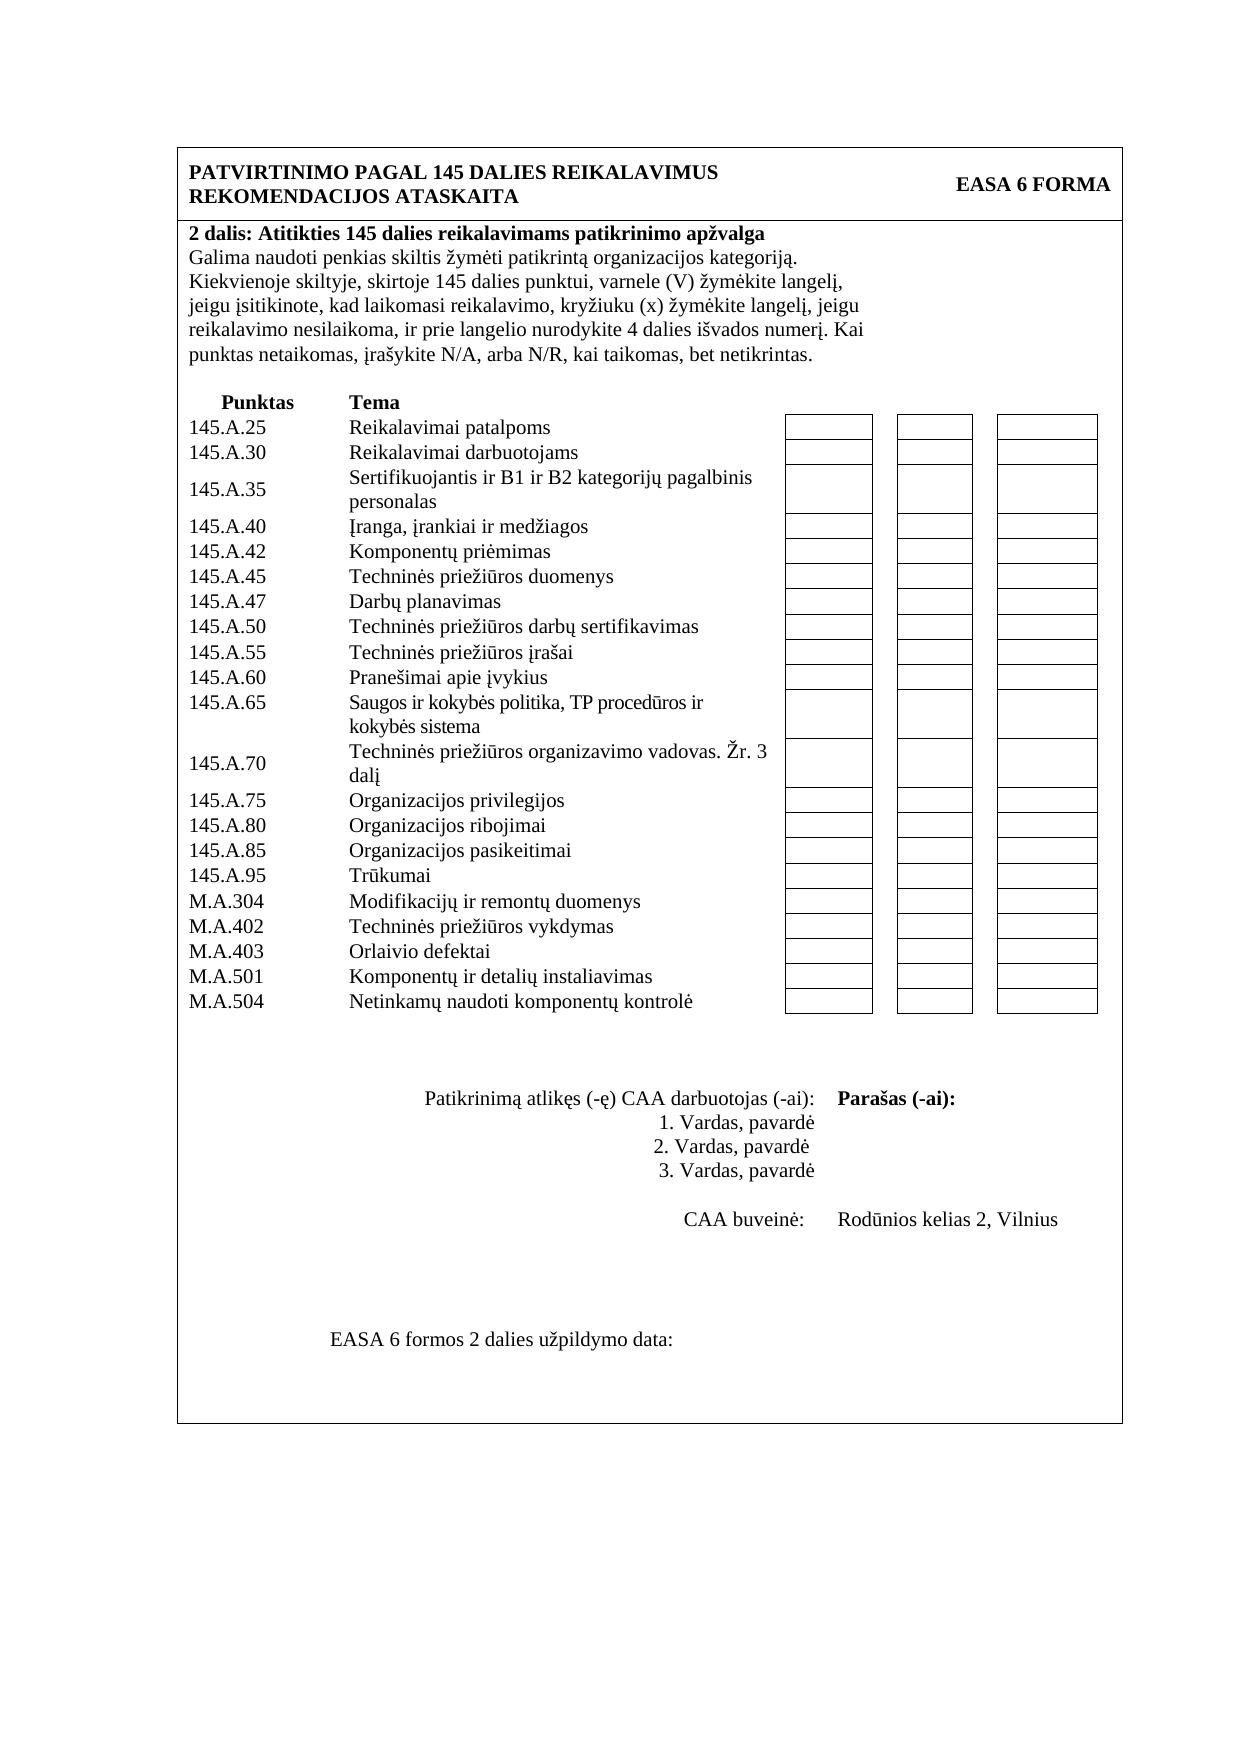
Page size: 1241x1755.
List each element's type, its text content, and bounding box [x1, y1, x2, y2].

table_cell [178, 1183, 826, 1207]
table_cell [973, 439, 997, 464]
table_cell [998, 514, 1097, 538]
table_cell [873, 513, 897, 538]
table_cell [898, 514, 972, 538]
table_cell [898, 813, 972, 837]
table_cell [826, 1327, 1122, 1351]
table_cell [873, 563, 897, 588]
table_cell [1098, 988, 1122, 1013]
table_cell [786, 690, 872, 738]
table_cell [973, 614, 997, 638]
table_cell [826, 1399, 1122, 1423]
table_cell 145.A.40 [178, 513, 338, 538]
table_cell [873, 689, 897, 738]
table_cell Komponentų ir detalių instaliavimas [338, 963, 785, 988]
table_cell [1098, 464, 1122, 513]
table_cell [1098, 588, 1122, 613]
table_cell CAA buveinė: [178, 1207, 826, 1231]
table_cell [786, 539, 872, 563]
table_cell [898, 640, 972, 664]
table_cell [998, 564, 1097, 588]
table_cell [1098, 888, 1122, 913]
table_cell 3. Vardas, pavardė [178, 1159, 826, 1182]
table_cell [898, 914, 972, 938]
table_cell [178, 1255, 826, 1279]
table_cell [1098, 689, 1122, 738]
table_cell 145.A.85 [178, 837, 338, 862]
table_cell [1098, 812, 1122, 837]
table_cell [898, 465, 972, 513]
table_cell [178, 1279, 826, 1303]
table_cell M.A.504 [178, 988, 338, 1013]
table_cell [873, 988, 897, 1013]
table_cell [1098, 414, 1122, 439]
table_cell 145.A.65 [178, 689, 338, 738]
table_cell [973, 988, 997, 1013]
table_cell [1098, 863, 1122, 887]
table_cell [1098, 439, 1122, 464]
table_cell [178, 1013, 826, 1038]
table_cell [786, 465, 872, 513]
table_cell [973, 812, 997, 837]
table_cell [1098, 787, 1122, 812]
table_cell [973, 913, 997, 938]
table_cell [898, 564, 972, 588]
table_cell [973, 513, 997, 538]
table_cell Komponentų priėmimas [338, 538, 785, 563]
table_cell [873, 787, 897, 812]
table_cell [826, 1279, 1122, 1303]
table_cell [178, 1303, 826, 1327]
table_cell [998, 589, 1097, 613]
table_cell Organizacijos privilegijos [338, 787, 785, 812]
table_cell [826, 1134, 1122, 1158]
table_cell [873, 913, 897, 938]
table_cell 145.A.95 [178, 863, 338, 887]
table_cell [1098, 913, 1122, 938]
table_cell [826, 1183, 1122, 1207]
table_cell [973, 664, 997, 689]
table_header PATVIRTINIMO PAGAL 145 DALIES REIKALAVIMUS REKOMENDACIJOS ATASKAITA [178, 148, 890, 220]
table_cell [826, 1013, 1122, 1038]
table_cell [890, 390, 1122, 414]
table_cell [786, 914, 872, 938]
table_cell Reikalavimai darbuotojams [338, 439, 785, 464]
table_cell [1098, 837, 1122, 862]
table_cell [786, 589, 872, 613]
table_cell [998, 864, 1097, 887]
table_header EASA 6 FORMA [890, 148, 1122, 220]
table_cell [178, 1231, 826, 1255]
table_cell [973, 464, 997, 513]
table_cell [1098, 538, 1122, 563]
table_cell [898, 589, 972, 613]
table_cell [898, 788, 972, 812]
table_cell 2. Vardas, pavardė [178, 1134, 826, 1158]
table_cell Sertifikuojantis ir B1 ir B2 kategorijų pagalbinis personalas [338, 464, 785, 513]
table_cell [786, 889, 872, 913]
table_cell [873, 738, 897, 787]
table_cell [178, 1375, 826, 1399]
table_cell [786, 813, 872, 837]
table_cell [1098, 664, 1122, 689]
table_cell [786, 864, 872, 887]
table_cell [998, 889, 1097, 913]
table_cell 145.A.25 [178, 414, 338, 439]
table_cell [1098, 639, 1122, 664]
table_cell Pranešimai apie įvykius [338, 664, 785, 689]
table_cell [898, 415, 972, 439]
table_cell [873, 888, 897, 913]
table_cell 145.A.80 [178, 812, 338, 837]
table_cell [998, 665, 1097, 689]
table_cell [898, 665, 972, 689]
table_cell [826, 1062, 1122, 1086]
table_cell Patikrinimą atlikęs (-ę) CAA darbuotojas (-ai): [178, 1086, 826, 1110]
table_cell Organizacijos ribojimai [338, 812, 785, 837]
table_cell [998, 813, 1097, 837]
table_cell [973, 563, 997, 588]
table_cell [786, 838, 872, 862]
table_cell 145.A.45 [178, 563, 338, 588]
table_cell [898, 615, 972, 638]
table_cell [998, 440, 1097, 464]
table_cell [973, 639, 997, 664]
table_cell Techninės priežiūros duomenys [338, 563, 785, 588]
table_cell 145.A.60 [178, 664, 338, 689]
table_cell [973, 963, 997, 988]
table_cell [873, 464, 897, 513]
table_cell [786, 415, 872, 439]
table_cell Tema [338, 390, 890, 414]
table_cell [973, 738, 997, 787]
table_cell [786, 939, 872, 963]
table_cell [178, 1399, 826, 1423]
table_cell 145.A.30 [178, 439, 338, 464]
table_cell 145.A.35 [178, 464, 338, 513]
table_cell M.A.403 [178, 938, 338, 963]
table_cell [873, 414, 897, 439]
table_cell [898, 864, 972, 887]
table_cell [898, 539, 972, 563]
table_cell Reikalavimai patalpoms [338, 414, 785, 439]
table_cell Netinkamų naudoti komponentų kontrolė [338, 988, 785, 1013]
table_cell [826, 1038, 1122, 1062]
table_cell [873, 538, 897, 563]
table_cell [873, 837, 897, 862]
table_cell [178, 1038, 826, 1062]
table_cell [998, 838, 1097, 862]
table_cell [873, 812, 897, 837]
table_cell [826, 1255, 1122, 1279]
table_cell [826, 1110, 1122, 1134]
table_cell EASA 6 formos 2 dalies užpildymo data: [178, 1327, 826, 1351]
table_cell [973, 538, 997, 563]
table_cell [873, 439, 897, 464]
table_cell [898, 939, 972, 963]
table_cell [998, 914, 1097, 938]
table_cell [898, 739, 972, 787]
table_cell [898, 989, 972, 1013]
table_cell [998, 739, 1097, 787]
table_cell 145.A.55 [178, 639, 338, 664]
table_cell [998, 465, 1097, 513]
table_cell [178, 1062, 826, 1086]
table_cell [973, 863, 997, 887]
table_cell [826, 1303, 1122, 1327]
table_cell [873, 963, 897, 988]
table_cell [786, 514, 872, 538]
table_cell [998, 415, 1097, 439]
table_cell Modifikacijų ir remontų duomenys [338, 888, 785, 913]
table_cell [998, 640, 1097, 664]
table_cell [973, 837, 997, 862]
table_cell [890, 221, 1122, 389]
table_cell [998, 788, 1097, 812]
table_cell [873, 863, 897, 887]
table_cell Įranga, įrankiai ir medžiagos [338, 513, 785, 538]
table_cell [1098, 614, 1122, 638]
table_cell Techninės priežiūros įrašai [338, 639, 785, 664]
table_cell [786, 665, 872, 689]
table_cell 145.A.70 [178, 738, 338, 787]
table_cell [973, 938, 997, 963]
table_cell [973, 689, 997, 738]
table_cell 2 dalis: Atitikties 145 dalies reikalavimams patikrinimo apžvalga Galima naudoti penkias skiltis žymėti patikrintą organizacijos kategoriją. Kiekvienoje skiltyje, skirtoje 145 dalies punktui, varnele (V) žymėkite langelį, jeigu įsitikinote, kad laikomasi reikalavimo, kryžiuku (x) žymėkite langelį, jeigu reikalavimo nesilaikoma, ir prie langelio nurodykite 4 dalies išvados numerį. Kai punktas netaikomas, įrašykite N/A, arba N/R, kai taikomas, bet netikrintas. [178, 221, 890, 389]
table_cell [973, 787, 997, 812]
table_cell [786, 640, 872, 664]
table_cell Punktas [178, 390, 338, 414]
table_cell [873, 664, 897, 689]
table_cell [1098, 963, 1122, 988]
table_cell Parašas (-ai): [826, 1086, 1122, 1110]
table_cell [1098, 938, 1122, 963]
table_cell M.A.304 [178, 888, 338, 913]
table_cell [898, 690, 972, 738]
table_cell [826, 1231, 1122, 1255]
table_cell [178, 1351, 826, 1375]
table_cell 145.A.47 [178, 588, 338, 613]
table_cell Techninės priežiūros darbų sertifikavimas [338, 614, 785, 638]
table_cell [786, 788, 872, 812]
table_cell [873, 588, 897, 613]
table_cell 145.A.75 [178, 787, 338, 812]
table_cell Rodūnios kelias 2, Vilnius [826, 1207, 1122, 1231]
table_cell 145.A.42 [178, 538, 338, 563]
table_cell [786, 989, 872, 1013]
table_cell Trūkumai [338, 863, 785, 887]
table_cell [998, 964, 1097, 988]
table_cell [873, 614, 897, 638]
table_cell Saugos ir kokybės politika, TP procedūros ir kokybės sistema [338, 689, 785, 738]
table_cell [1098, 738, 1122, 787]
table_cell [873, 639, 897, 664]
table_cell [786, 440, 872, 464]
table_cell 145.A.50 [178, 614, 338, 638]
table_cell [786, 739, 872, 787]
table_cell [898, 440, 972, 464]
table_cell [998, 939, 1097, 963]
table_cell [826, 1159, 1122, 1182]
table_cell M.A.402 [178, 913, 338, 938]
table_cell [898, 889, 972, 913]
table_cell [973, 588, 997, 613]
table_cell [786, 564, 872, 588]
table_cell Darbų planavimas [338, 588, 785, 613]
table_cell Techninės priežiūros vykdymas [338, 913, 785, 938]
table_cell Techninės priežiūros organizavimo vadovas. Žr. 3 dalį [338, 738, 785, 787]
table_cell [998, 989, 1097, 1013]
table_cell M.A.501 [178, 963, 338, 988]
table_cell [873, 938, 897, 963]
table_cell Organizacijos pasikeitimai [338, 837, 785, 862]
table_cell 1. Vardas, pavardė [178, 1110, 826, 1134]
table_cell [1098, 513, 1122, 538]
table_cell [973, 888, 997, 913]
table_cell [786, 964, 872, 988]
table_cell [898, 838, 972, 862]
table_cell [998, 539, 1097, 563]
table_cell [826, 1375, 1122, 1399]
table_cell [998, 690, 1097, 738]
table_cell [826, 1351, 1122, 1375]
table_cell [898, 964, 972, 988]
table_cell [973, 414, 997, 439]
table_cell Orlaivio defektai [338, 938, 785, 963]
table_cell [998, 615, 1097, 638]
table_cell [1098, 563, 1122, 588]
table_cell [786, 615, 872, 638]
